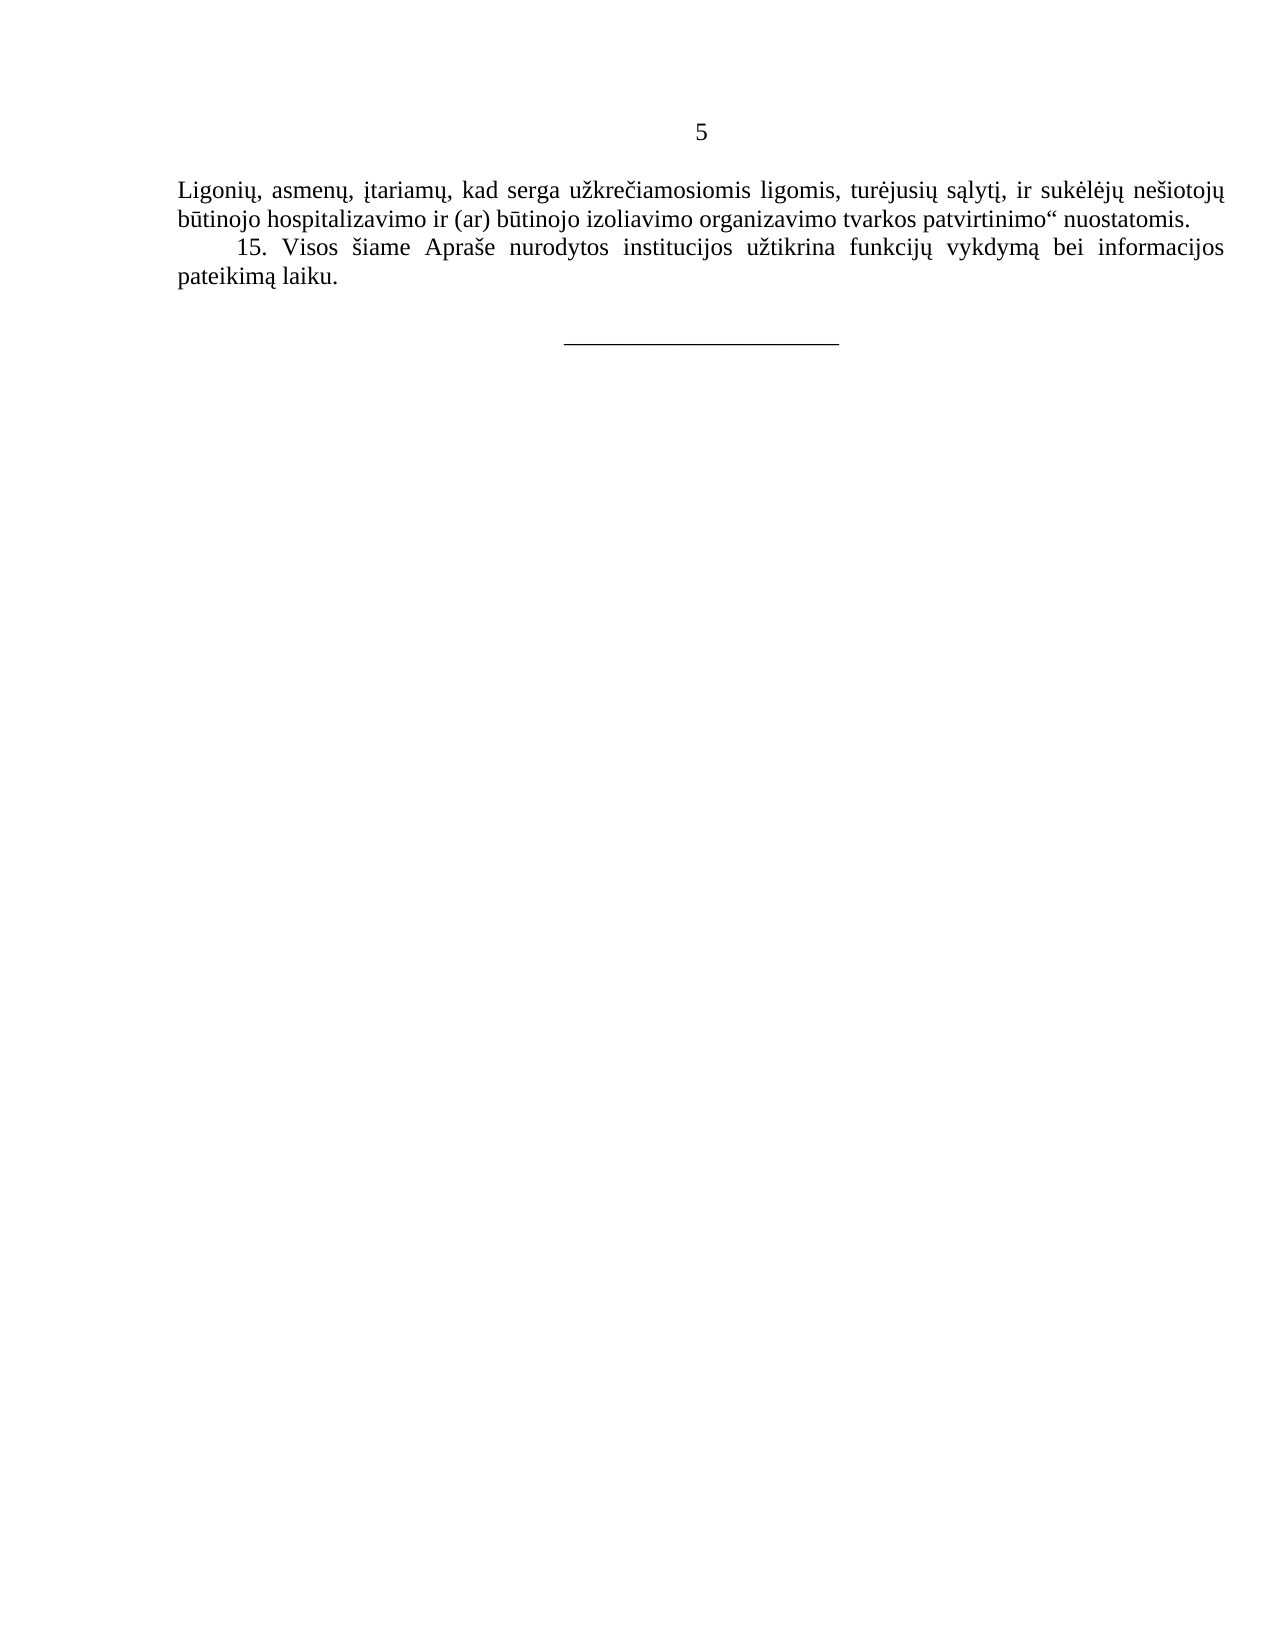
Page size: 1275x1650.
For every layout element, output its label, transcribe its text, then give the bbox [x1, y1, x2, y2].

text Ligonių, asmenų, įtariamų, kad serga užkrečiamosiomis ligomis, turėjusių sąlytį, ir sukėlėjų nešiotojų būtinojo hospitalizavimo ir (ar) būtinojo izoliavimo organizavimo tvarkos patvirtinimo“ nuostatomis. [177, 175, 1226, 232]
text 5 [177, 117, 1226, 146]
text 15. Visos šiame Apraše nurodytos institucijos užtikrina funkcijų vykdymą bei informacijos pateikimą laiku. [177, 232, 1226, 290]
text ______________________ [177, 319, 1226, 347]
